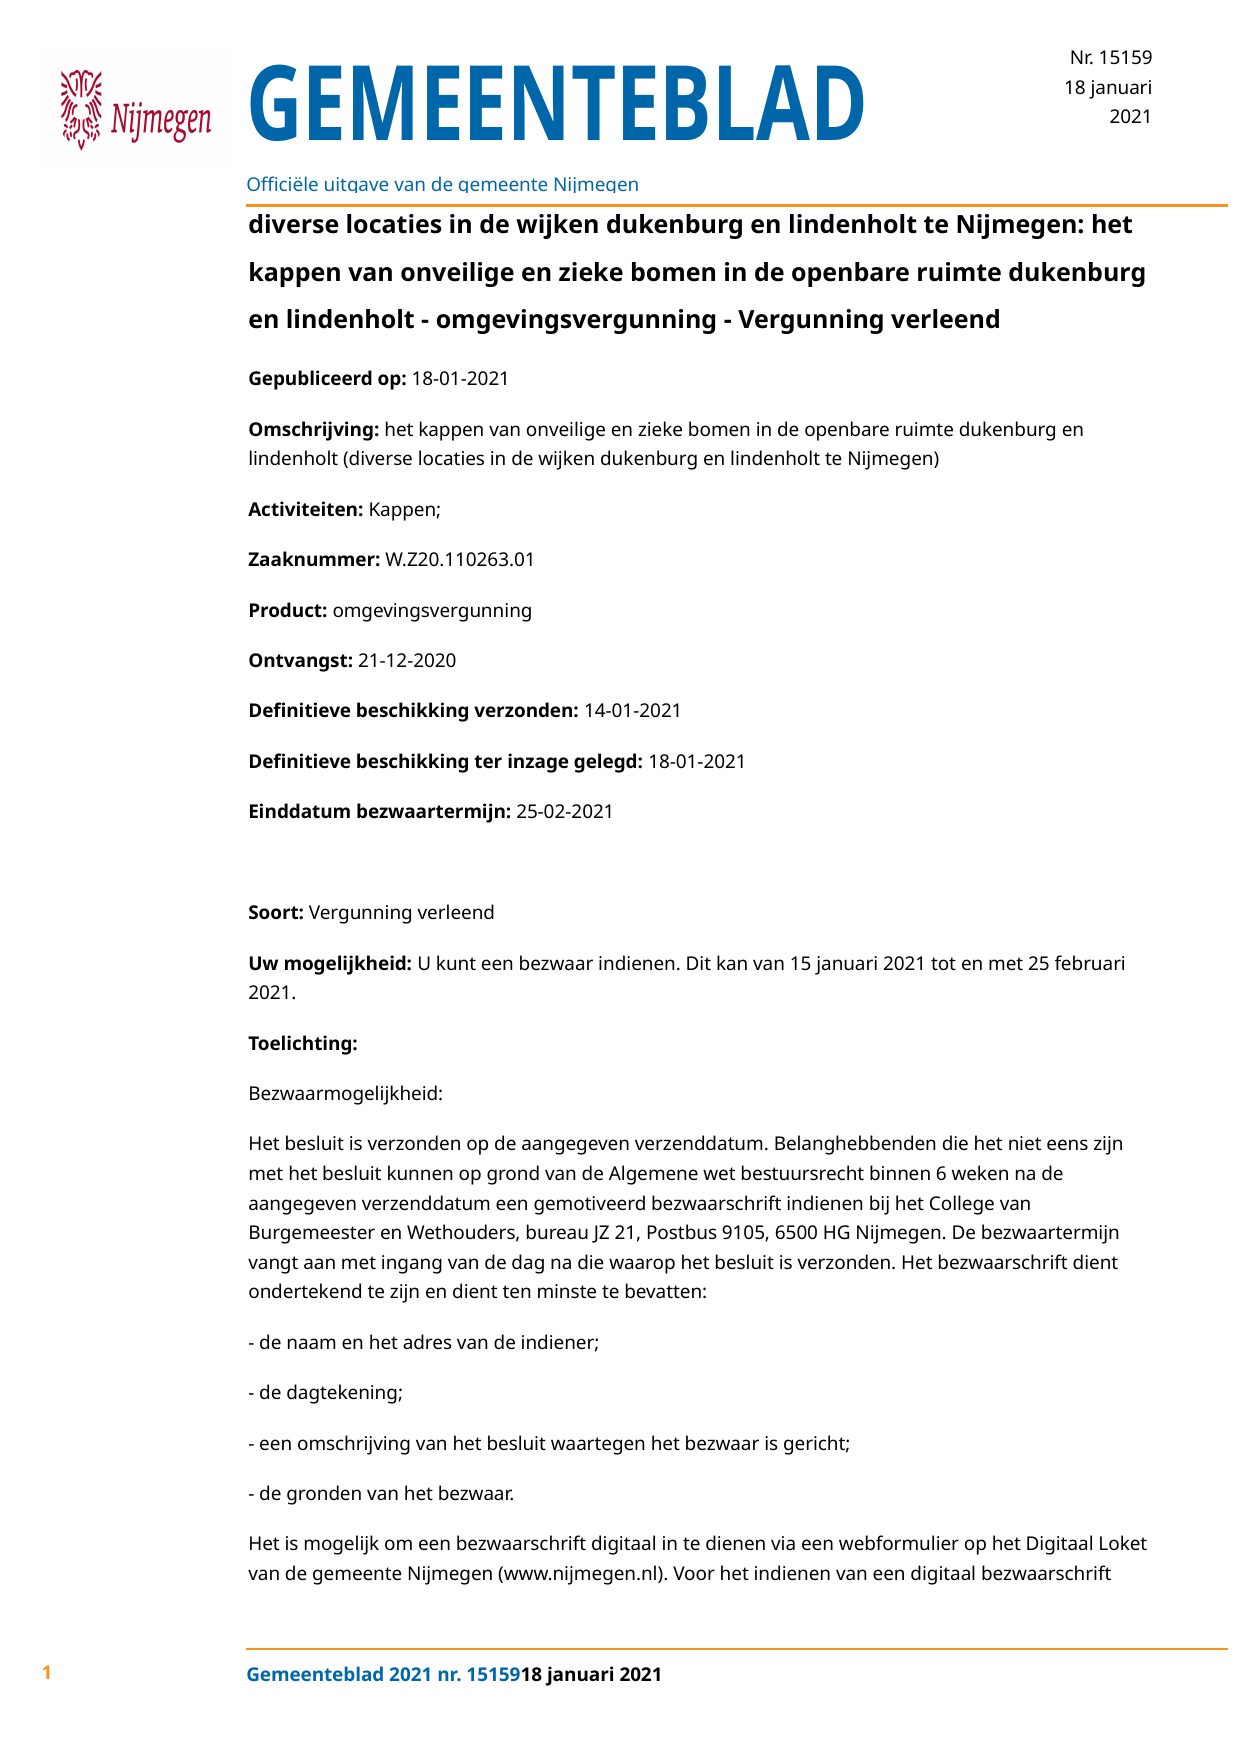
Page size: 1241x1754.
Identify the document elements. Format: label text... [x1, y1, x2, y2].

text Soort: Vergunning verleend [248, 899, 1152, 925]
text Product: omgevingsvergunning [248, 597, 1152, 622]
text Gepubliceerd op: 18-01-2021 [248, 366, 1152, 391]
text Definitieve beschikking ter inzage gelegd: 18-01-2021 [248, 748, 1152, 774]
text - een omschrijving van het besluit waartegen het bezwaar is gericht; [248, 1430, 1152, 1455]
text Zaaknummer: W.Z20.110263.01 [248, 546, 1152, 572]
text Activiteiten: Kappen; [248, 496, 1152, 522]
text Het is mogelijk om een bezwaarschrift digitaal in te dienen via een webformulier op het Digitaal Loket van de gemeente Nijmegen (www.nijmegen.nl). Voor het indienen van een digitaal bezwaarschrift [248, 1531, 1152, 1586]
text Bezwaarmogelijkheid: [248, 1080, 1152, 1106]
text - de dagtekening; [248, 1379, 1152, 1405]
text Omschrijving: het kappen van onveilige en zieke bomen in de openbare ruimte dukenburg en lindenholt (diverse locaties in de wijken dukenburg en lindenholt te Nijmegen) [248, 416, 1152, 471]
text Het besluit is verzonden op de aangegeven verzenddatum. Belanghebbenden die het niet eens zijn met het besluit kunnen op grond van de Algemene wet bestuursrecht binnen 6 weken na de aangegeven verzenddatum een gemotiveerd bezwaarschrift indienen bij het College van Burgemeester en Wethouders, bureau JZ 21, Postbus 9105, 6500 HG Nijmegen. De bezwaartermijn vangt aan met ingang van de dag na die waarop het besluit is verzonden. Het bezwaarschrift dient ondertekend te zijn en dient ten minste te bevatten: [248, 1131, 1152, 1304]
text Definitieve beschikking verzonden: 14-01-2021 [248, 698, 1152, 723]
text Uw mogelijkheid: U kunt een bezwaar indienen. Dit kan van 15 januari 2021 tot en met 25 februari 2021. [248, 950, 1152, 1005]
text Toelichting: [248, 1030, 1152, 1055]
text diverse locaties in de wijken dukenburg en lindenholt te Nijmegen: het kappen van onveilige en zieke bomen in de openbare ruimte dukenburg en lindenholt - omgevingsvergunning - Vergunning verleend [248, 207, 1152, 336]
text - de gronden van het bezwaar. [248, 1480, 1152, 1506]
text Ontvangst: 21-12-2020 [248, 647, 1152, 673]
text - de naam en het adres van de indiener; [248, 1329, 1152, 1354]
picture [41, 47, 231, 172]
text Einddatum bezwaartermijn: 25-02-2021 [248, 798, 1152, 824]
